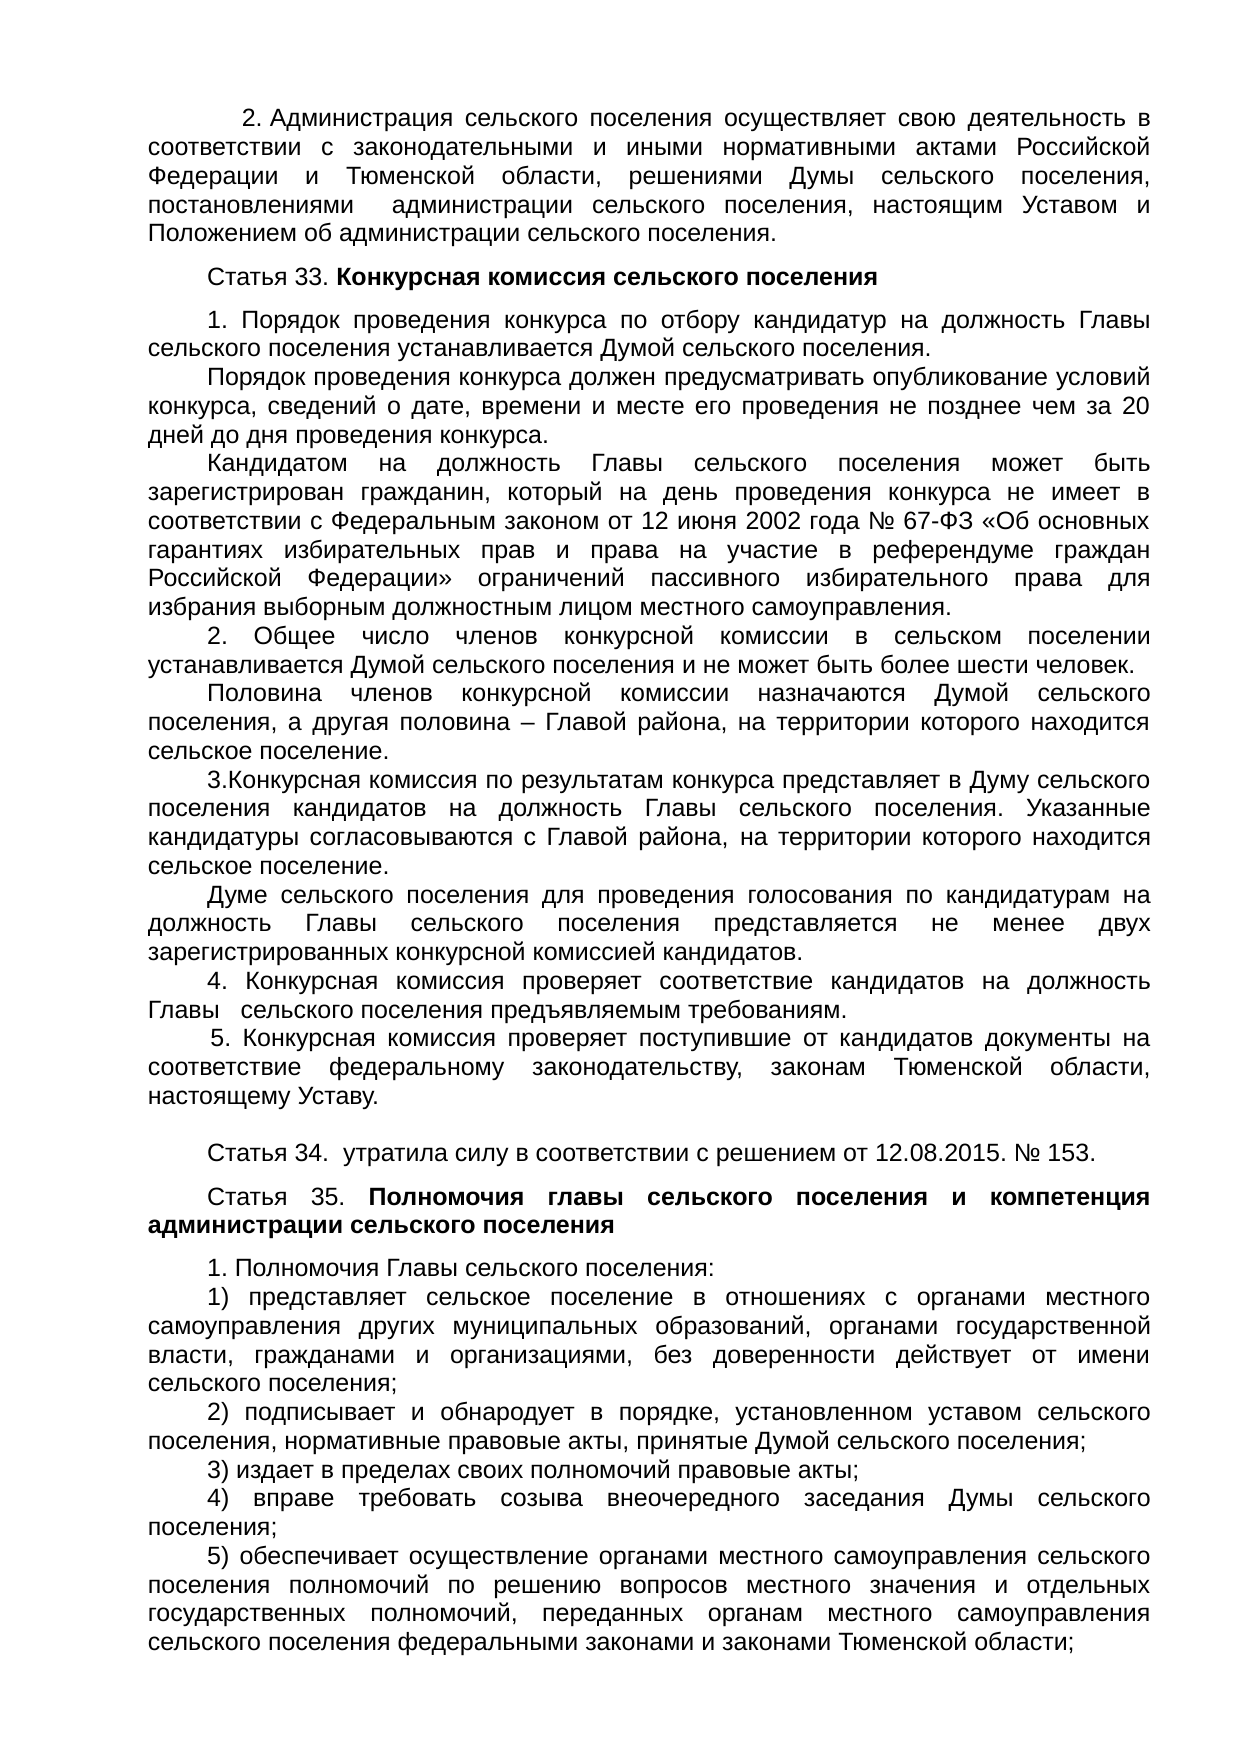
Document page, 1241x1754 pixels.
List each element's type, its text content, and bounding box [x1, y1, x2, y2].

text 2. Общее число членов конкурсной комиссии в сельском поселении устанавливается Думой сельского поселения и не может быть более шести человек. [148, 621, 1152, 678]
text Кандидатом на должность Главы сельского поселения может быть зарегистрирован гражданин, который на день проведения конкурса не имеет в соответствии с Федеральным законом от 12 июня 2002 года № 67-ФЗ «Об основных гарантиях избирательных прав и права на участие в референдуме граждан Российской Федерации» ограничений пассивного избирательного права для избрания выборным должностным лицом местного самоуправления. [148, 448, 1152, 621]
text Статья 34. утратила силу в соответствии с решением от 12.08.2015. № 153. [148, 1138, 1152, 1167]
text 2) подписывает и обнародует в порядке, установленном уставом сельского поселения, нормативные правовые акты, принятые Думой сельского поселения; [148, 1397, 1152, 1455]
text Порядок проведения конкурса должен предусматривать опубликование условий конкурса, сведений о дате, времени и месте его проведения не позднее чем за 20 дней до дня проведения конкурса. [148, 362, 1152, 448]
text Статья 33. Конкурсная комиссия сельского поселения [148, 262, 1152, 290]
text 3.Конкурсная комиссия по результатам конкурса представляет в Думу сельского поселения кандидатов на должность Главы сельского поселения. Указанные кандидатуры согласовываются с Главой района, на территории которого находится сельское поселение. [148, 765, 1152, 880]
text 1. Порядок проведения конкурса по отбору кандидатур на должность Главы сельского поселения устанавливается Думой сельского поселения. [148, 305, 1152, 362]
text 5. Конкурсная комиссия проверяет поступившие от кандидатов документы на соответствие федеральному законодательству, законам Тюменской области, настоящему Уставу. [148, 1023, 1152, 1110]
text 1. Полномочия Главы сельского поселения: [148, 1253, 1152, 1282]
text Думе сельского поселения для проведения голосования по кандидатурам на должность Главы сельского поселения представляется не менее двух зарегистрированных конкурсной комиссией кандидатов. [148, 880, 1152, 966]
text 1) представляет сельское поселение в отношениях с органами местного самоуправления других муниципальных образований, органами государственной власти, гражданами и организациями, без доверенности действует от имени сельского поселения; [148, 1282, 1152, 1397]
text 5) обеспечивает осуществление органами местного самоуправления сельского поселения полномочий по решению вопросов местного значения и отдельных государственных полномочий, переданных органам местного самоуправления сельского поселения федеральными законами и законами Тюменской области; [148, 1541, 1152, 1656]
text 4. Конкурсная комиссия проверяет соответствие кандидатов на должность Главы сельского поселения предъявляемым требованиям. [148, 966, 1152, 1023]
text 3) издает в пределах своих полномочий правовые акты; [148, 1455, 1152, 1483]
text 4) вправе требовать созыва внеочередного заседания Думы сельского поселения; [148, 1483, 1152, 1541]
text 2. Администрация сельского поселения осуществляет свою деятельность в соответствии с законодательными и иными нормативными актами Российской Федерации и Тюменской области, решениями Думы сельского поселения, постановлениями администрации сельского поселения, настоящим Уставом и Положением об администрации сельского поселения. [148, 103, 1152, 247]
text Половина членов конкурсной комиссии назначаются Думой сельского поселения, а другая половина – Главой района, на территории которого находится сельское поселение. [148, 678, 1152, 765]
text Статья 35. Полномочия главы сельского поселения и компетенция администрации сельского поселения [148, 1182, 1152, 1239]
